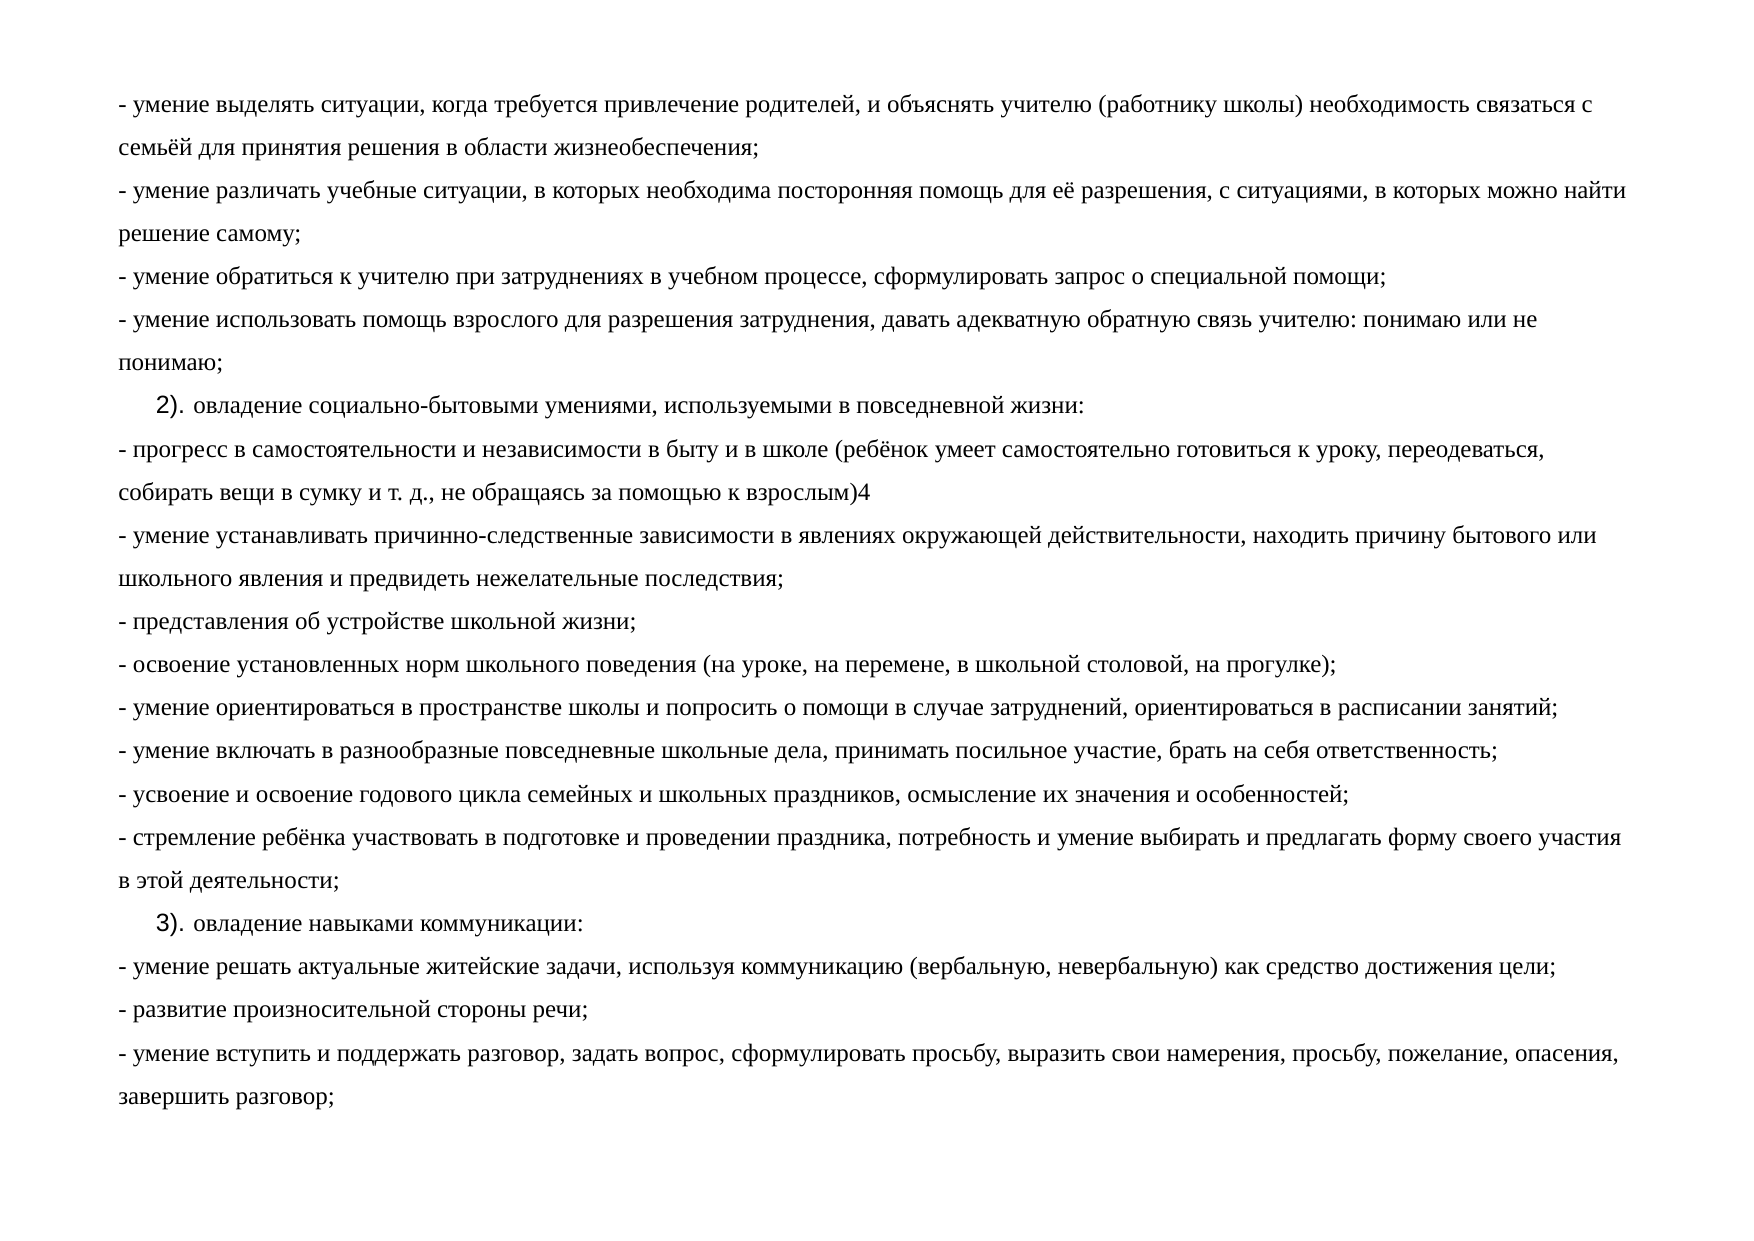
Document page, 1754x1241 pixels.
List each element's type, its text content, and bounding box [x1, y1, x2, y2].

text - умение устанавливать причинно-следственные зависимости в явлениях окружающей действительности, находить причину бытового или школьного явления и предвидеть нежелательные последствия; [118, 520, 1636, 592]
text - умение вступить и поддержать разговор, задать вопрос, сформулировать просьбу, выразить свои намерения, просьбу, пожелание, опасения, завершить разговор; [118, 1038, 1636, 1109]
text - умение выделять ситуации, когда требуется привлечение родителей, и объяснять учителю (работнику школы) необходимость связаться с семьёй для принятия решения в области жизнеобеспечения; [118, 89, 1636, 161]
text - умение обратиться к учителю при затруднениях в учебном процессе, сформулировать запрос о специальной помощи; [118, 261, 1636, 290]
text - стремление ребёнка участвовать в подготовке и проведении праздника, потребность и умение выбирать и предлагать форму своего участия в этой деятельности; [118, 822, 1636, 894]
list овладение навыками коммуникации: [156, 908, 1636, 937]
text - представления об устройстве школьной жизни; [118, 606, 1636, 635]
list овладение социально-бытовыми умениями, используемыми в повседневной жизни: [156, 391, 1636, 419]
text - умение решать актуальные житейские задачи, используя коммуникацию (вербальную, невербальную) как средство достижения цели; [118, 951, 1636, 980]
text - развитие произносительной стороны речи; [118, 994, 1636, 1023]
text - усвоение и освоение годового цикла семейных и школьных праздников, осмысление их значения и особенностей; [118, 779, 1636, 807]
text - умение ориентироваться в пространстве школы и попросить о помощи в случае затруднений, ориентироваться в расписании занятий; [118, 692, 1636, 721]
text - умение различать учебные ситуации, в которых необходима посторонняя помощь для её разрешения, с ситуациями, в которых можно найти решение самому; [118, 175, 1636, 247]
text - умение использовать помощь взрослого для разрешения затруднения, давать адекватную обратную связь учителю: понимаю или не понимаю; [118, 304, 1636, 376]
text - освоение установленных норм школьного поведения (на уроке, на перемене, в школьной столовой, на прогулке); [118, 649, 1636, 678]
text - умение включать в разнообразные повседневные школьные дела, принимать посильное участие, брать на себя ответственность; [118, 736, 1636, 764]
text - прогресс в самостоятельности и независимости в быту и в школе (ребёнок умеет самостоятельно готовиться к уроку, переодеваться, собирать вещи в сумку и т. д., не обращаясь за помощью к взрослым)4 [118, 434, 1636, 506]
